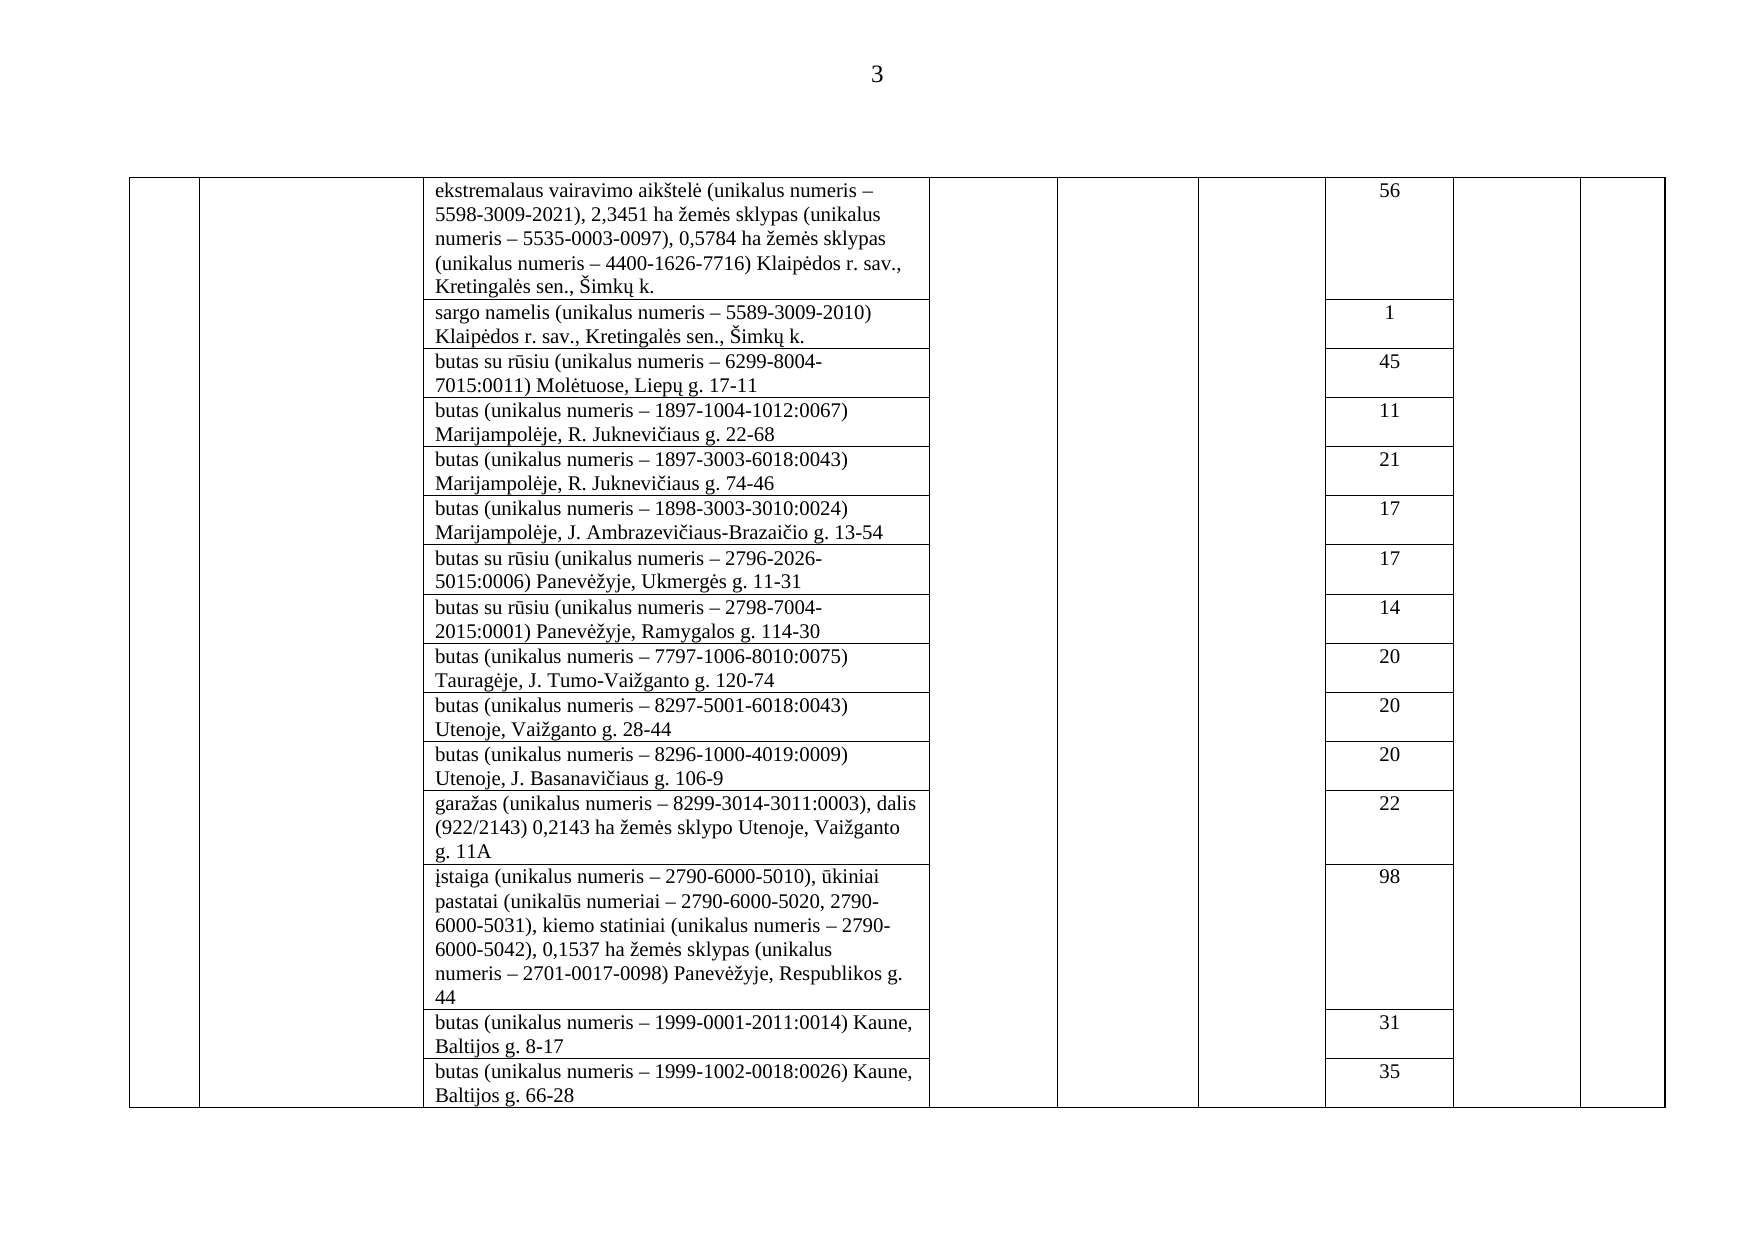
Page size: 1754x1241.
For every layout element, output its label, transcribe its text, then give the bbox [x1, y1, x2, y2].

table_cell [1581, 178, 1664, 1107]
table_cell 45 [1326, 349, 1453, 397]
table_cell garažas (unikalus numeris – 8299-3014-3011:0003), dalis (922/2143) 0,2143 ha žemės sklypo Utenoje, Vaižganto g. 11A [424, 791, 929, 863]
table_cell 21 [1326, 447, 1453, 495]
table_cell sargo namelis (unikalus numeris – 5589-3009-2010) Klaipėdos r. sav., Kretingalės sen., Šimkų k. [424, 300, 929, 348]
table_cell butas (unikalus numeris – 1897-1004-1012:0067) Marijampolėje, R. Juknevičiaus g. 22-68 [424, 398, 929, 446]
table_cell butas (unikalus numeris – 7797-1006-8010:0075) Tauragėje, J. Tumo-Vaižganto g. 120-74 [424, 644, 929, 692]
table_cell 31 [1326, 1010, 1453, 1058]
table_cell ekstremalaus vairavimo aikštelė (unikalus numeris – 5598-3009-2021), 2,3451 ha žemės sklypas (unikalus numeris – 5535-0003-0097), 0,5784 ha žemės sklypas (unikalus numeris – 4400-1626-7716) Klaipėdos r. sav., Kretingalės sen., Šimkų k. [424, 178, 929, 298]
table_cell [930, 178, 1057, 1107]
table_cell butas (unikalus numeris – 8297-5001-6018:0043) Utenoje, Vaižganto g. 28-44 [424, 693, 929, 741]
table_cell 35 [1326, 1059, 1453, 1107]
table_cell [1199, 178, 1325, 1107]
table_cell [1058, 178, 1198, 1107]
table_cell 20 [1326, 693, 1453, 741]
table_cell butas su rūsiu (unikalus numeris – 2798-7004-2015:0001) Panevėžyje, Ramygalos g. 114-30 [424, 595, 929, 643]
table_cell 56 [1326, 178, 1453, 298]
table_cell butas (unikalus numeris – 1898-3003-3010:0024) Marijampolėje, J. Ambrazevičiaus-Brazaičio g. 13-54 [424, 496, 929, 544]
table_cell butas (unikalus numeris – 8296-1000-4019:0009) Utenoje, J. Basanavičiaus g. 106-9 [424, 742, 929, 790]
table_cell butas su rūsiu (unikalus numeris – 2796-2026-5015:0006) Panevėžyje, Ukmergės g. 11-31 [424, 545, 929, 593]
table_cell 17 [1326, 545, 1453, 593]
table_cell 98 [1326, 865, 1453, 1009]
table_cell [1454, 178, 1580, 1107]
table_cell butas (unikalus numeris – 1897-3003-6018:0043) Marijampolėje, R. Juknevičiaus g. 74-46 [424, 447, 929, 495]
table_cell 20 [1326, 644, 1453, 692]
table_cell 22 [1326, 791, 1453, 863]
table_cell butas su rūsiu (unikalus numeris – 6299-8004-7015:0011) Molėtuose, Liepų g. 17-11 [424, 349, 929, 397]
table_cell [200, 178, 423, 1107]
table_cell 11 [1326, 398, 1453, 446]
table_cell butas (unikalus numeris – 1999-1002-0018:0026) Kaune, Baltijos g. 66-28 [424, 1059, 929, 1107]
table_cell 20 [1326, 742, 1453, 790]
table_cell 14 [1326, 595, 1453, 643]
table_cell įstaiga (unikalus numeris – 2790-6000-5010), ūkiniai pastatai (unikalūs numeriai – 2790-6000-5020, 2790-6000-5031), kiemo statiniai (unikalus numeris – 2790-6000-5042), 0,1537 ha žemės sklypas (unikalus numeris – 2701-0017-0098) Panevėžyje, Respublikos g. 44 [424, 865, 929, 1009]
table_cell butas (unikalus numeris – 1999-0001-2011:0014) Kaune, Baltijos g. 8-17 [424, 1010, 929, 1058]
table_cell 17 [1326, 496, 1453, 544]
table_cell [130, 178, 199, 1107]
table_cell 1 [1326, 300, 1453, 348]
